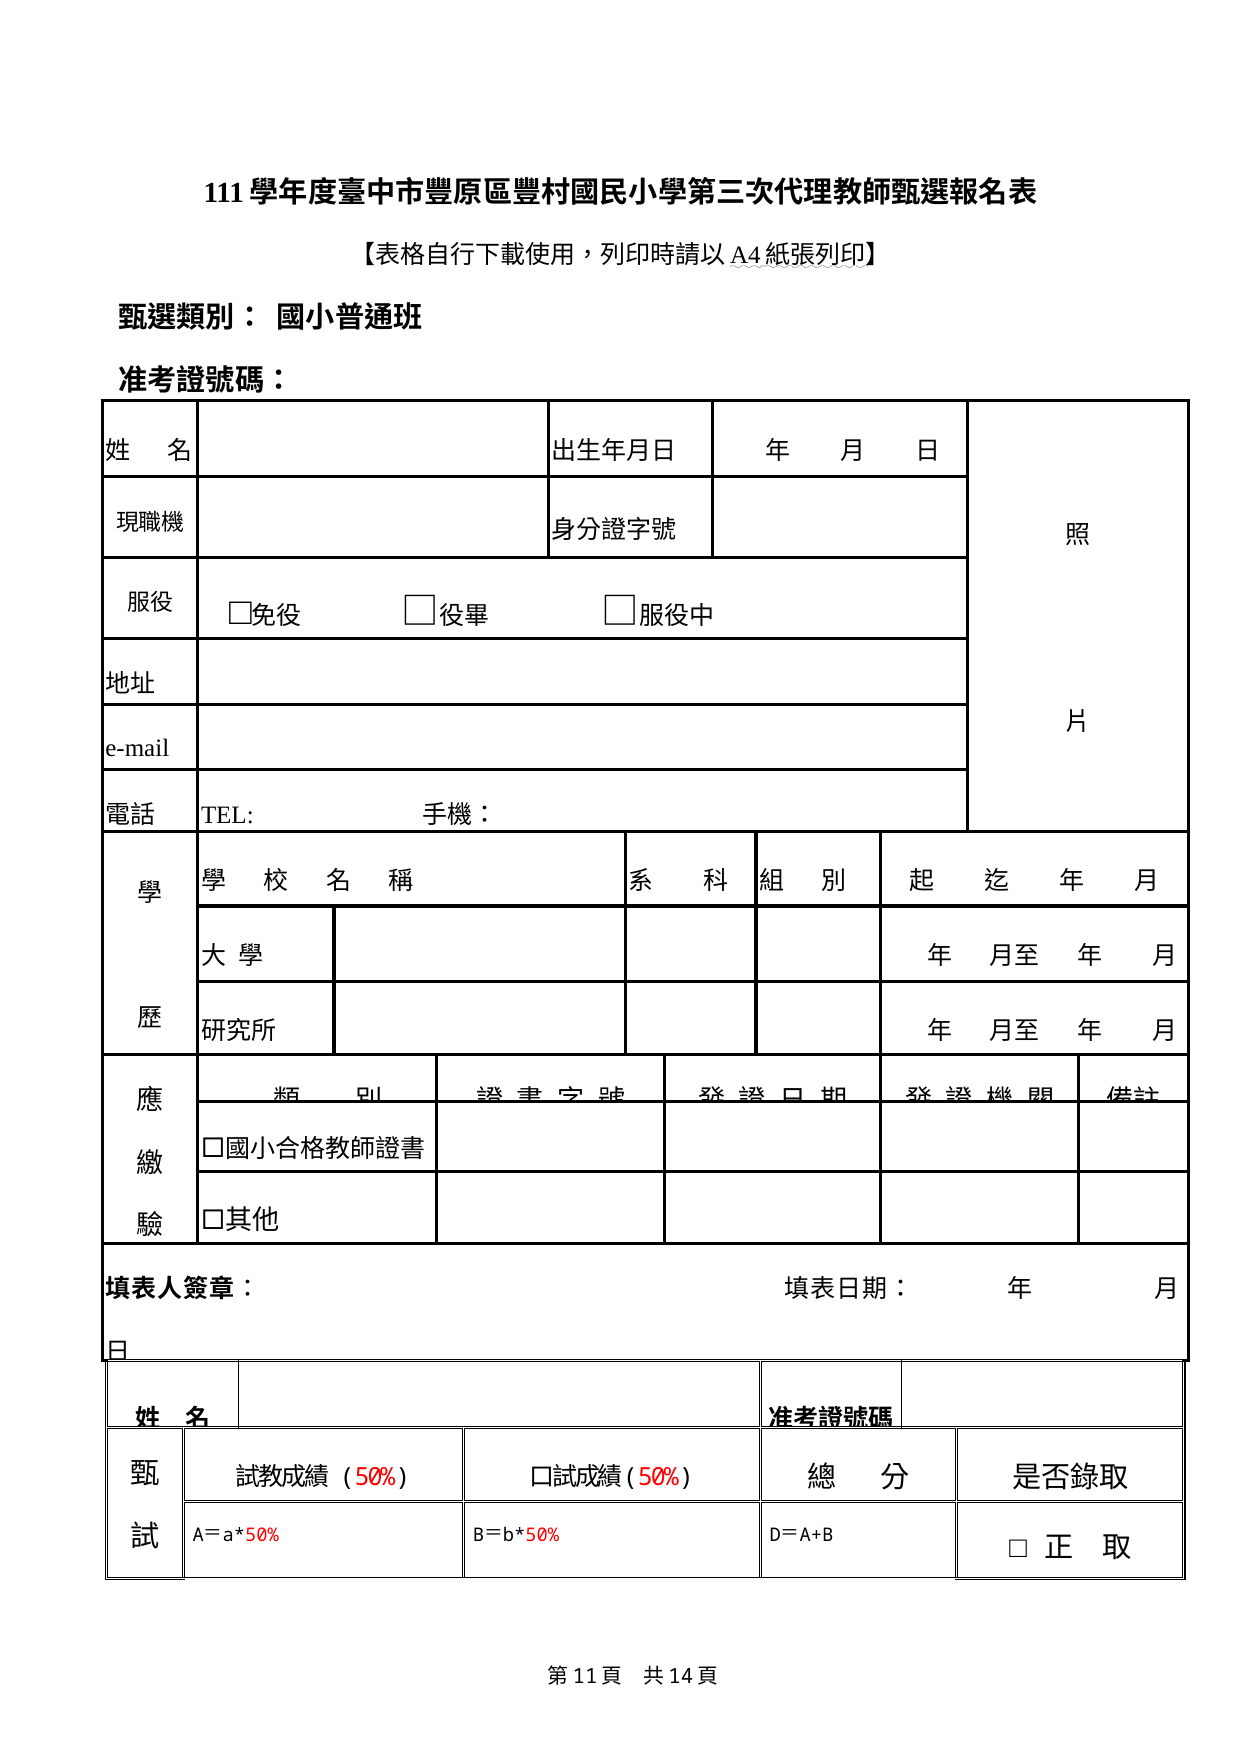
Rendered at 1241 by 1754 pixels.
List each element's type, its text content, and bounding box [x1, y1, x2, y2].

table_cell [902, 1362, 1182, 1426]
table_header 姓 名 [104, 402, 196, 475]
table_cell 服役 情形 [104, 559, 196, 637]
table_cell [1188, 1359, 1192, 1426]
table_cell 發 證 機 關 [882, 1056, 1077, 1100]
table_cell e-mail [104, 706, 196, 768]
table_cell [1188, 1426, 1192, 1500]
table_cell [666, 1173, 879, 1242]
table_cell 是否錄取 [958, 1429, 1182, 1500]
table_cell 類 別 [199, 1056, 435, 1100]
table_cell 應 繳 驗 證 件 [104, 1056, 196, 1242]
table_cell D＝A+B [762, 1503, 955, 1577]
table_cell 電話 [104, 771, 196, 829]
table_cell 其他 [199, 1173, 435, 1242]
table_header 照 片 [969, 402, 1187, 829]
table_cell [336, 908, 624, 980]
text 准考證號碼： [118, 336, 1122, 398]
table_cell 現職機關學校 [104, 478, 196, 556]
table_cell [758, 908, 879, 980]
table_cell [627, 908, 754, 980]
table_cell [882, 1103, 1077, 1170]
text 111學年度臺中市豐原區豐村國民小學第三次代理教師甄選報名表 [118, 148, 1122, 211]
table_cell 備註 [1080, 1056, 1187, 1100]
table_cell [239, 1362, 759, 1426]
table_cell 准考證號碼 [762, 1362, 901, 1426]
table_header 出生年月日 [550, 402, 711, 475]
table_cell 組 別 [758, 833, 879, 904]
table_cell [199, 478, 547, 556]
table_cell [1080, 1173, 1187, 1242]
table_cell [438, 1103, 663, 1170]
table_cell □免役 □役畢 □服役中 [199, 559, 966, 637]
table_cell TEL: 手機： [199, 771, 966, 829]
table_cell 證 書 字 號 [438, 1056, 663, 1100]
table_cell [714, 478, 966, 556]
table_header 年 月 日 [714, 402, 966, 475]
table_cell 年 月至 年 月 [882, 908, 1187, 980]
table_cell [627, 983, 754, 1053]
table_cell 起 迄 年 月 [882, 833, 1187, 904]
table_cell 地址 [104, 640, 196, 702]
table_cell B＝b*50% [465, 1503, 759, 1577]
table_cell [1188, 1500, 1192, 1577]
table_cell 姓 名 [108, 1362, 238, 1426]
table_cell 學 校 名 稱 [199, 833, 624, 904]
table_cell 試教成績 (50%) [185, 1429, 462, 1500]
table_cell A＝a*50% [185, 1503, 462, 1577]
table_cell □ 正 取 □ 備 取 □ 未錄取 [958, 1503, 1182, 1577]
table_cell [758, 983, 879, 1053]
table_cell 總 分 [762, 1429, 955, 1500]
table_cell [882, 1173, 1077, 1242]
table_cell 國小合格教師證書 [199, 1103, 435, 1170]
table_cell [199, 640, 966, 702]
table_cell [199, 706, 966, 768]
table_cell 大 學 [199, 908, 332, 980]
table_cell 系 科 [627, 833, 754, 904]
table_cell 填表人簽章： 填表日期： 年 月 日 [104, 1245, 1187, 1359]
table_cell [1080, 1103, 1187, 1170]
table_cell 年 月至 年 月 [882, 983, 1187, 1053]
table_cell 口試成績(50%) [465, 1429, 759, 1500]
table_cell 學 歷 [104, 833, 196, 1053]
table_cell [666, 1103, 879, 1170]
text 甄選類別： 國小普通班 [118, 273, 1122, 336]
text 【表格自行下載使用，列印時請以A4紙張列印】 [118, 211, 1122, 273]
table_cell 研究所 [199, 983, 332, 1053]
table_cell 身分證字號 [550, 478, 711, 556]
table_cell [438, 1173, 663, 1242]
table_header [199, 402, 547, 475]
table_cell 甄 試 成 績 [108, 1429, 182, 1577]
table_cell [336, 983, 624, 1053]
table_cell 發 證 日 期 [666, 1056, 879, 1100]
